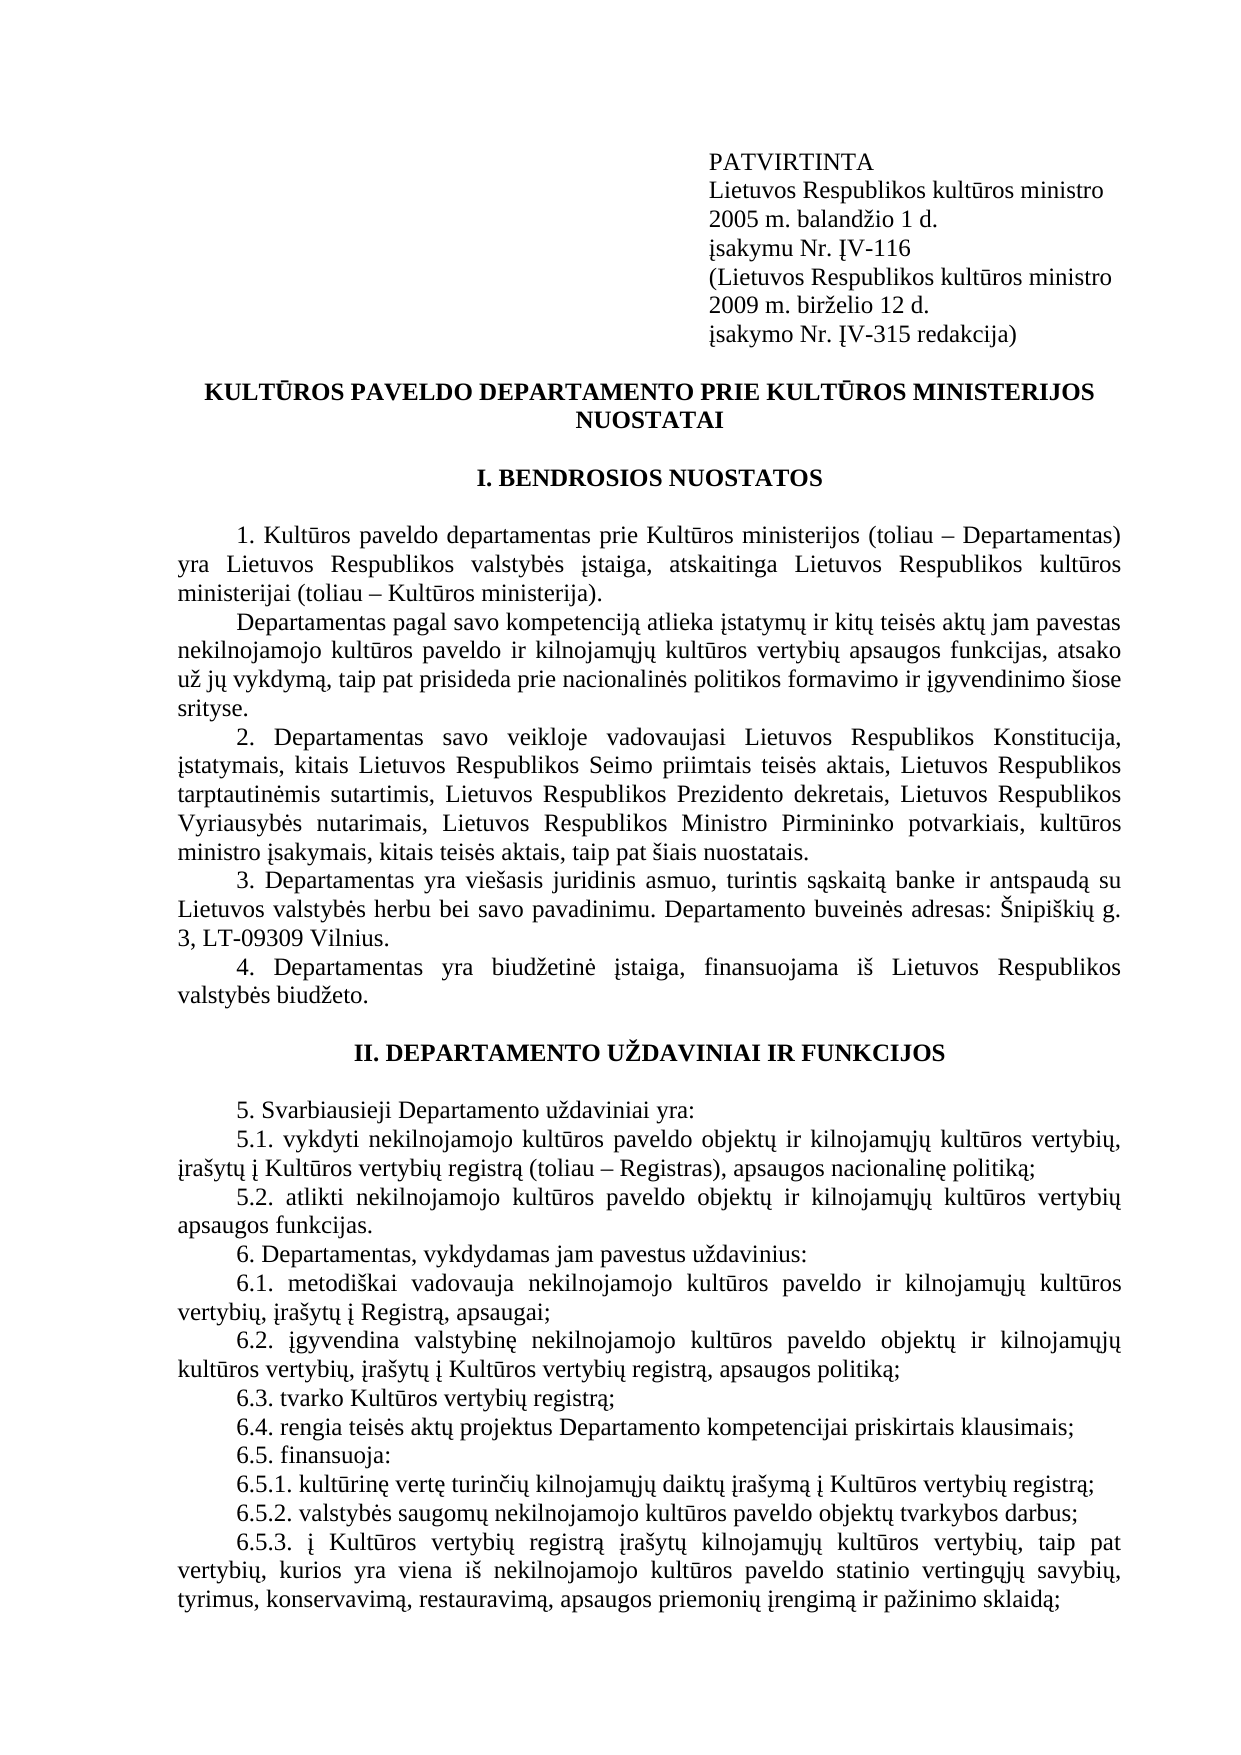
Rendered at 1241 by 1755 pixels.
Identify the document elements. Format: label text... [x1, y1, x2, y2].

text įsakymo Nr. ĮV-315 redakcija) [177, 319, 1122, 348]
text Departamentas pagal savo kompetenciją atlieka įstatymų ir kitų teisės aktų jam pavestas nekilnojamojo kultūros paveldo ir kilnojamųjų kultūros vertybių apsaugos funkcijas, atsako už jų vykdymą, taip pat prisideda prie nacionalinės politikos formavimo ir įgyvendinimo šiose srityse. [177, 607, 1122, 722]
text 6.4. rengia teisės aktų projektus Departamento kompetencijai priskirtais klausimais; [177, 1412, 1122, 1441]
text 5.2. atlikti nekilnojamojo kultūros paveldo objektų ir kilnojamųjų kultūros vertybių apsaugos funkcijas. [177, 1182, 1122, 1239]
text 6.5.3. į Kultūros vertybių registrą įrašytų kilnojamųjų kultūros vertybių, taip pat vertybių, kurios yra viena iš nekilnojamojo kultūros paveldo statinio vertingųjų savybių, tyrimus, konservavimą, restauravimą, apsaugos priemonių įrengimą ir pažinimo sklaidą; [177, 1527, 1122, 1613]
text 6.5.1. kultūrinę vertę turinčių kilnojamųjų daiktų įrašymą į Kultūros vertybių registrą; [177, 1469, 1122, 1498]
text 1. Kultūros paveldo departamentas prie Kultūros ministerijos (toliau – Departamentas) yra Lietuvos Respublikos valstybės įstaiga, atskaitinga Lietuvos Respublikos kultūros ministerijai (toliau – Kultūros ministerija). [177, 521, 1122, 607]
text 5.1. vykdyti nekilnojamojo kultūros paveldo objektų ir kilnojamųjų kultūros vertybių, įrašytų į Kultūros vertybių registrą (toliau – Registras), apsaugos nacionalinę politiką; [177, 1124, 1122, 1182]
text 6.2. įgyvendina valstybinę nekilnojamojo kultūros paveldo objektų ir kilnojamųjų kultūros vertybių, įrašytų į Kultūros vertybių registrą, apsaugos politiką; [177, 1326, 1122, 1383]
text 2005 m. balandžio 1 d. [177, 204, 1122, 233]
text II. DEPARTAMENTO UŽDAVINIAI IR FUNKCIJOS [177, 1038, 1122, 1067]
text 6.1. metodiškai vadovauja nekilnojamojo kultūros paveldo ir kilnojamųjų kultūros vertybių, įrašytų į Registrą, apsaugai; [177, 1268, 1122, 1326]
text 6.5.2. valstybės saugomų nekilnojamojo kultūros paveldo objektų tvarkybos darbus; [177, 1498, 1122, 1527]
text PATVIRTINTA [177, 147, 1122, 176]
text 4. Departamentas yra biudžetinė įstaiga, finansuojama iš Lietuvos Respublikos valstybės biudžeto. [177, 952, 1122, 1009]
text įsakymu Nr. ĮV-116 [177, 233, 1122, 262]
text KULTŪROS PAVELDO DEPARTAMENTO PRIE KULTŪROS MINISTERIJOS NUOSTATAI [177, 377, 1122, 434]
text I. BENDROSIOS NUOSTATOS [177, 463, 1122, 492]
text 3. Departamentas yra viešasis juridinis asmuo, turintis sąskaitą banke ir antspaudą su Lietuvos valstybės herbu bei savo pavadinimu. Departamento buveinės adresas: Šnipiškių g. 3, LT-09309 Vilnius. [177, 866, 1122, 952]
text 6. Departamentas, vykdydamas jam pavestus uždavinius: [177, 1239, 1122, 1268]
text 2. Departamentas savo veikloje vadovaujasi Lietuvos Respublikos Konstitucija, įstatymais, kitais Lietuvos Respublikos Seimo priimtais teisės aktais, Lietuvos Respublikos tarptautinėmis sutartimis, Lietuvos Respublikos Prezidento dekretais, Lietuvos Respublikos Vyriausybės nutarimais, Lietuvos Respublikos Ministro Pirmininko potvarkiais, kultūros ministro įsakymais, kitais teisės aktais, taip pat šiais nuostatais. [177, 722, 1122, 866]
text 2009 m. birželio 12 d. [177, 291, 1122, 319]
text Lietuvos Respublikos kultūros ministro [177, 176, 1122, 204]
text 6.5. finansuoja: [177, 1441, 1122, 1469]
text 6.3. tvarko Kultūros vertybių registrą; [177, 1383, 1122, 1412]
text (Lietuvos Respublikos kultūros ministro [177, 262, 1122, 291]
text 5. Svarbiausieji Departamento uždaviniai yra: [177, 1096, 1122, 1124]
